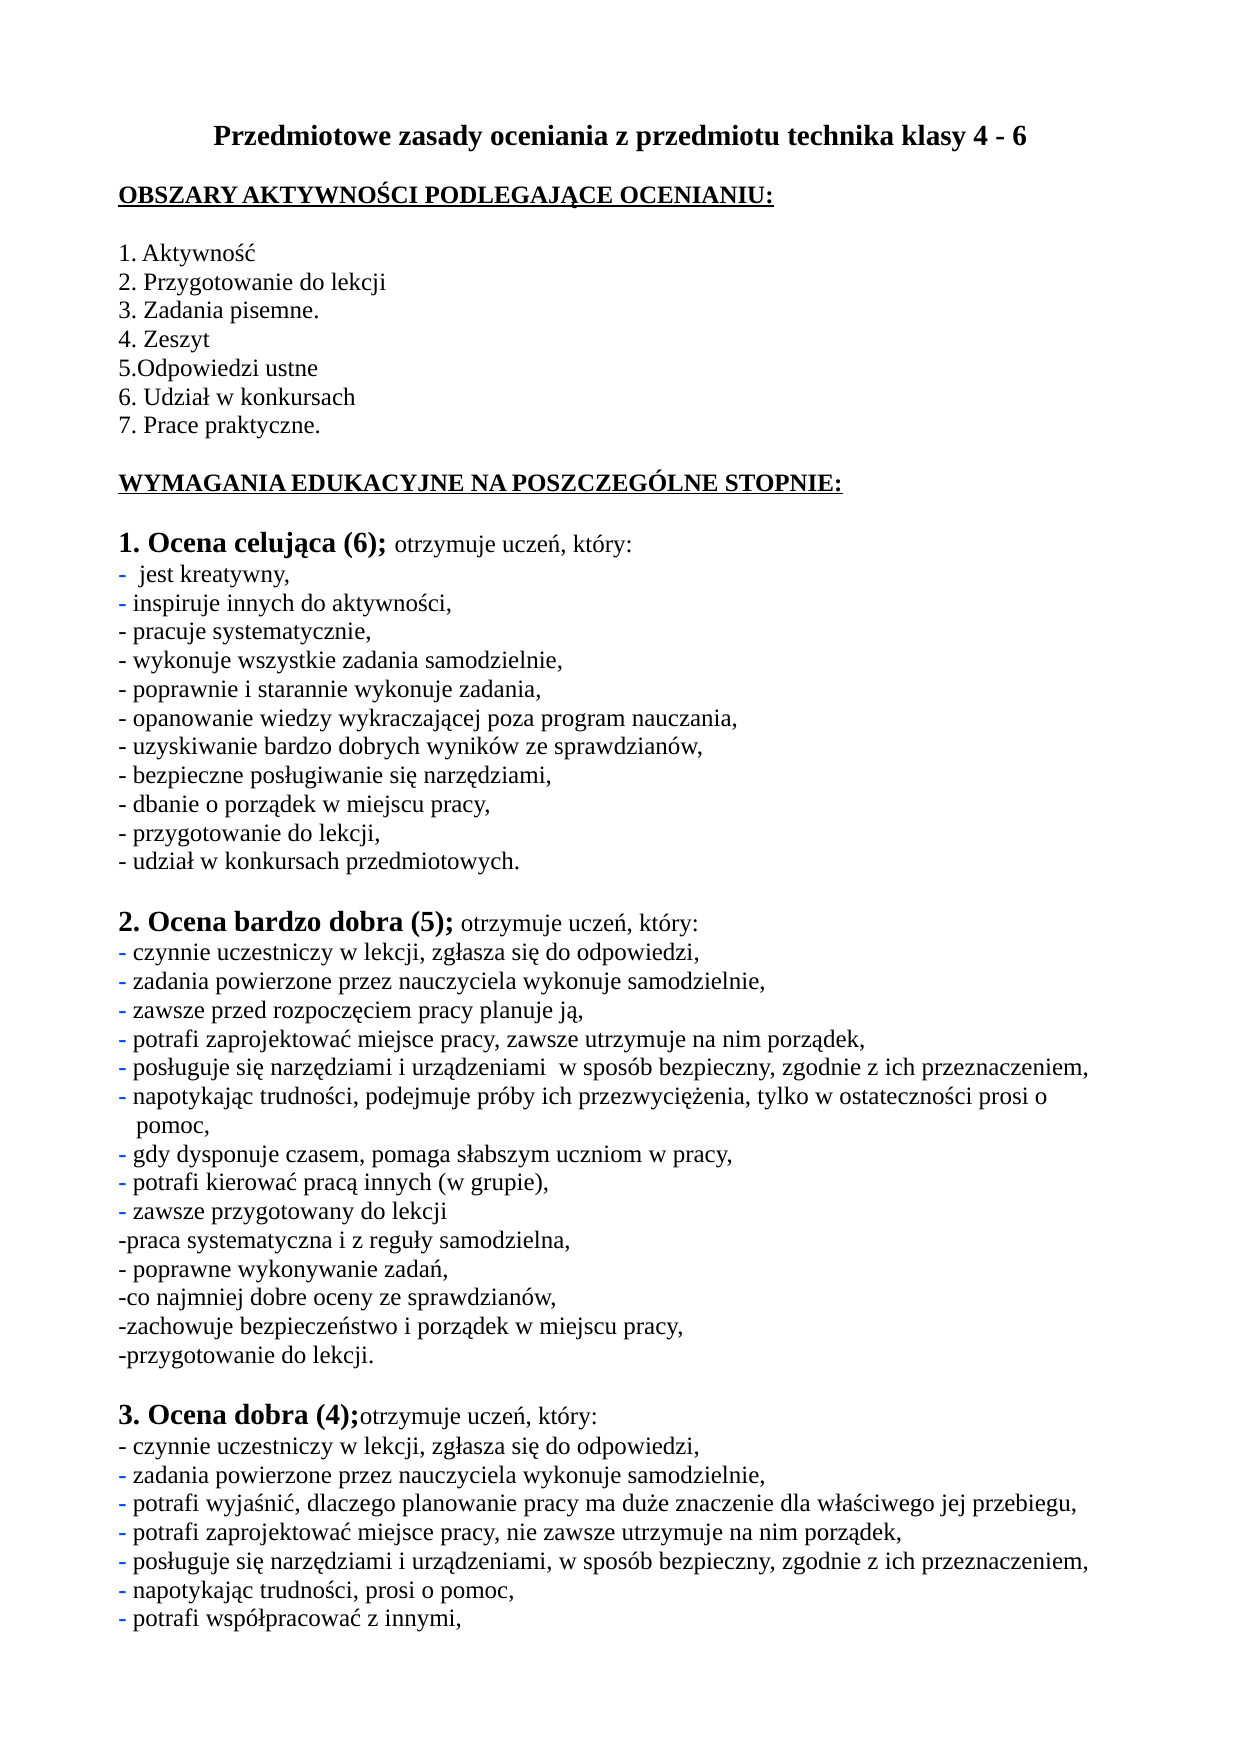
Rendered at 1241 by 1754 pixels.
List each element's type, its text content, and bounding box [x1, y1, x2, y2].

text - wykonuje wszystkie zadania samodzielnie, [118, 645, 1122, 674]
text - przygotowanie do lekcji, [118, 818, 1122, 846]
text - udział w konkursach przedmiotowych. [118, 846, 1122, 875]
text - gdy dysponuje czasem, pomaga słabszym uczniom w pracy, [118, 1139, 1122, 1167]
text OBSZARY AKTYWNOŚCI PODLEGAJĄCE OCENIANIU: [118, 180, 1122, 209]
text - posługuje się narzędziami i urządzeniami w sposób bezpieczny, zgodnie z ich przeznaczeniem, [118, 1052, 1122, 1081]
text -przygotowanie do lekcji. [118, 1340, 1122, 1369]
text - jest kreatywny, [118, 559, 1122, 588]
text - dbanie o porządek w miejscu pracy, [118, 789, 1122, 818]
text 7. Prace praktyczne. [118, 410, 1122, 439]
text - potrafi zaprojektować miejsce pracy, nie zawsze utrzymuje na nim porządek, [118, 1517, 1122, 1546]
text -zachowuje bezpieczeństwo i porządek w miejscu pracy, [118, 1311, 1122, 1340]
text - uzyskiwanie bardzo dobrych wyników ze sprawdzianów, [118, 731, 1122, 760]
text 5.Odpowiedzi ustne [118, 353, 1122, 382]
text - poprawne wykonywanie zadań, [118, 1254, 1122, 1282]
text 3. Zadania pisemne. [118, 295, 1122, 324]
text - potrafi zaprojektować miejsce pracy, zawsze utrzymuje na nim porządek, [118, 1024, 1122, 1052]
text - posługuje się narzędziami i urządzeniami, w sposób bezpieczny, zgodnie z ich przeznaczeniem, [118, 1546, 1122, 1575]
text 4. Zeszyt [118, 324, 1122, 353]
text - napotykając trudności, podejmuje próby ich przezwyciężenia, tylko w ostateczności prosi o pomoc, [118, 1081, 1122, 1139]
text - zawsze przygotowany do lekcji [118, 1196, 1122, 1225]
text - zawsze przed rozpoczęciem pracy planuje ją, [118, 995, 1122, 1024]
text 3. Ocena dobra (4);otrzymuje uczeń, który: [118, 1397, 1122, 1431]
text - poprawnie i starannie wykonuje zadania, [118, 674, 1122, 703]
text - bezpieczne posługiwanie się narzędziami, [118, 760, 1122, 789]
text - zadania powierzone przez nauczyciela wykonuje samodzielnie, [118, 1460, 1122, 1488]
text - napotykając trudności, prosi o pomoc, [118, 1575, 1122, 1603]
text -co najmniej dobre oceny ze sprawdzianów, [118, 1282, 1122, 1311]
text Przedmiotowe zasady oceniania z przedmiotu technika klasy 4 - 6 [118, 118, 1122, 152]
text - pracuje systematycznie, [118, 616, 1122, 645]
text - zadania powierzone przez nauczyciela wykonuje samodzielnie, [118, 966, 1122, 995]
text - potrafi współpracować z innymi, [118, 1603, 1122, 1632]
text 1. Aktywność [118, 238, 1122, 267]
text - inspiruje innych do aktywności, [118, 588, 1122, 616]
text -praca systematyczna i z reguły samodzielna, [118, 1225, 1122, 1254]
text - potrafi kierować pracą innych (w grupie), [118, 1167, 1122, 1196]
text 1. Ocena celująca (6); otrzymuje uczeń, który: [118, 525, 1122, 559]
text 6. Udział w konkursach [118, 382, 1122, 410]
text WYMAGANIA EDUKACYJNE NA POSZCZEGÓLNE STOPNIE: [118, 468, 1122, 497]
text - czynnie uczestniczy w lekcji, zgłasza się do odpowiedzi, [118, 937, 1122, 966]
text - czynnie uczestniczy w lekcji, zgłasza się do odpowiedzi, [118, 1431, 1122, 1460]
text 2. Przygotowanie do lekcji [118, 267, 1122, 295]
text - opanowanie wiedzy wykraczającej poza program nauczania, [118, 703, 1122, 731]
text 2. Ocena bardzo dobra (5); otrzymuje uczeń, który: [118, 904, 1122, 937]
text - potrafi wyjaśnić, dlaczego planowanie pracy ma duże znaczenie dla właściwego jej przebiegu, [118, 1488, 1122, 1517]
